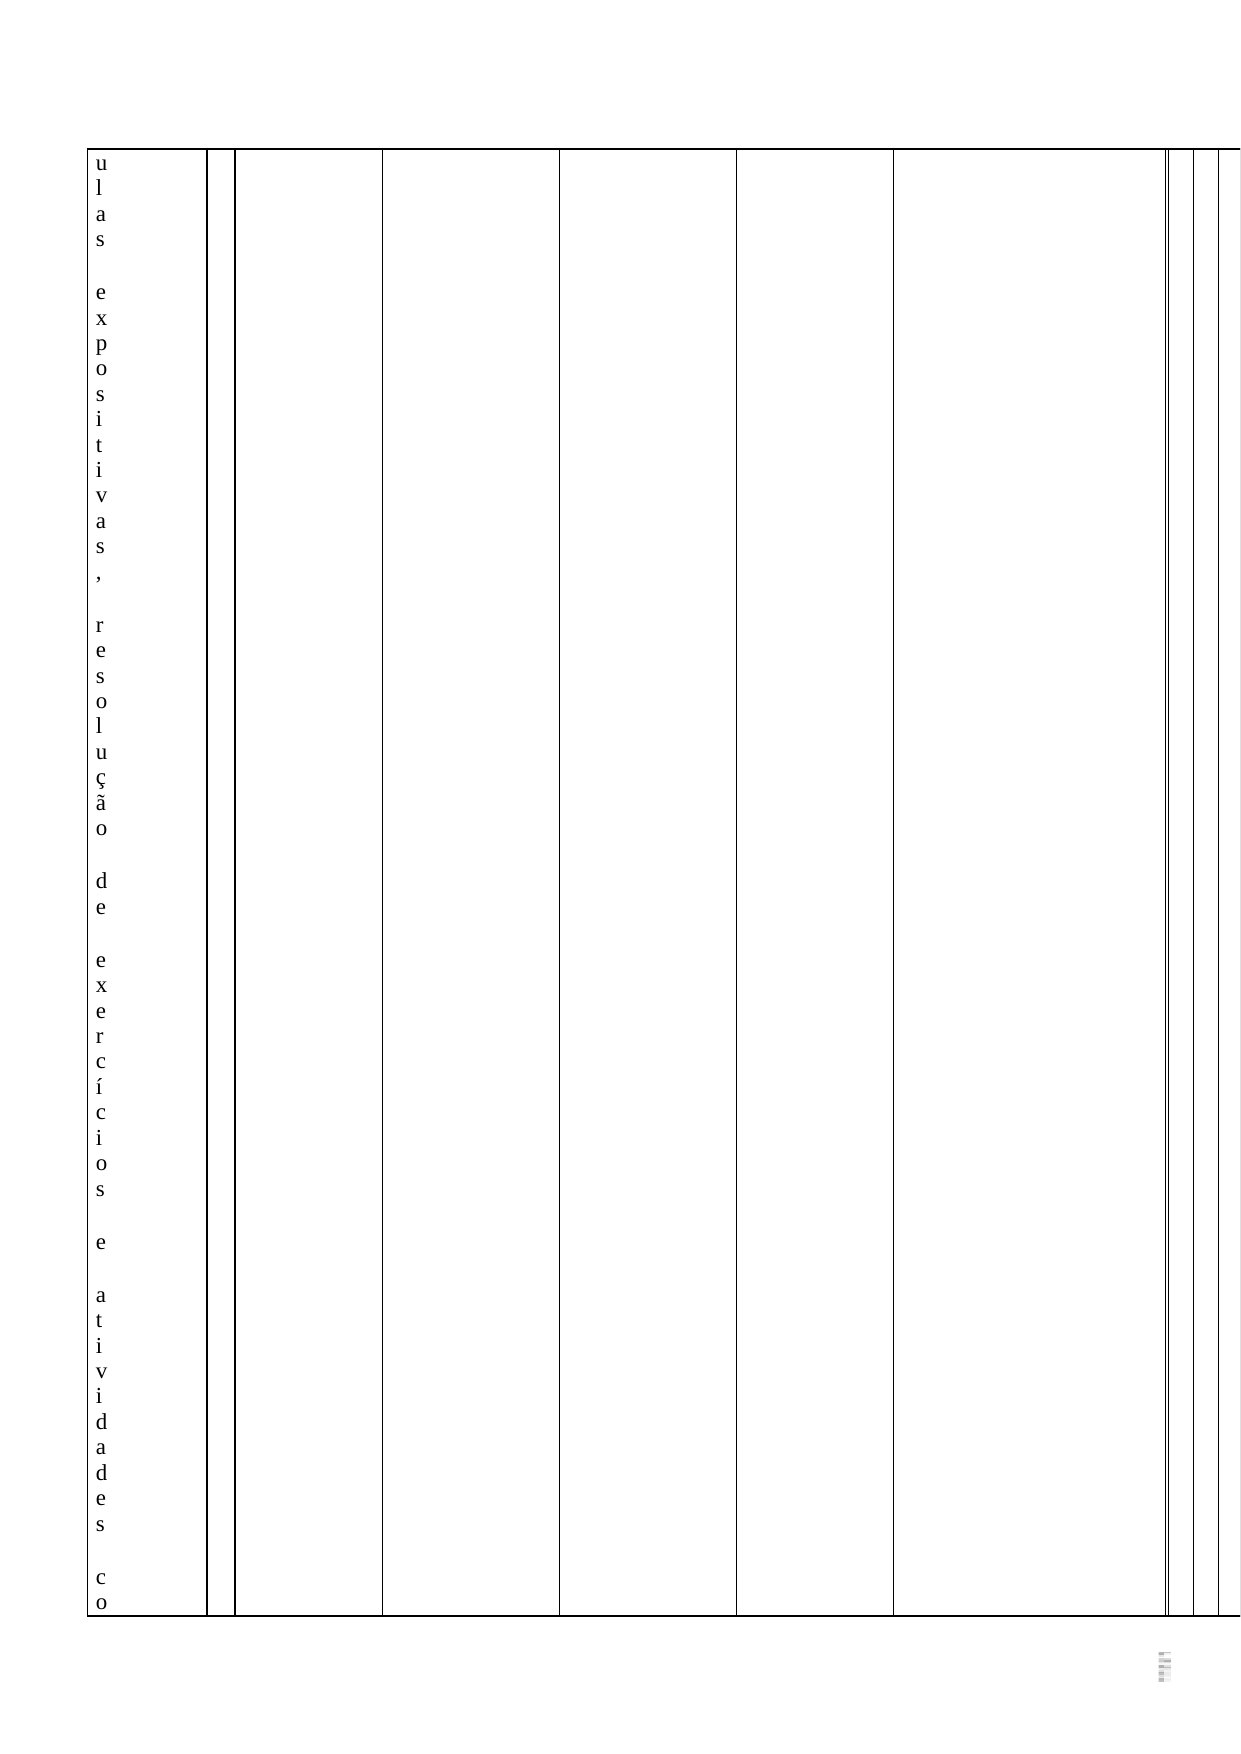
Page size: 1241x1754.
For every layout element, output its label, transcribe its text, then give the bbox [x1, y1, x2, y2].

table_cell [208, 150, 234, 1614]
table_cell [383, 150, 559, 1614]
table_cell [560, 150, 736, 1614]
picture [1158, 1652, 1171, 1682]
table_cell ulas expositivas, resolução de exercícios e atividades co [88, 150, 206, 1614]
table_cell [737, 150, 893, 1614]
table_cell [894, 150, 1165, 1614]
table_cell [1194, 150, 1218, 1614]
table_cell [236, 150, 382, 1614]
table_cell [1219, 150, 1240, 1614]
table_cell [1169, 150, 1193, 1614]
